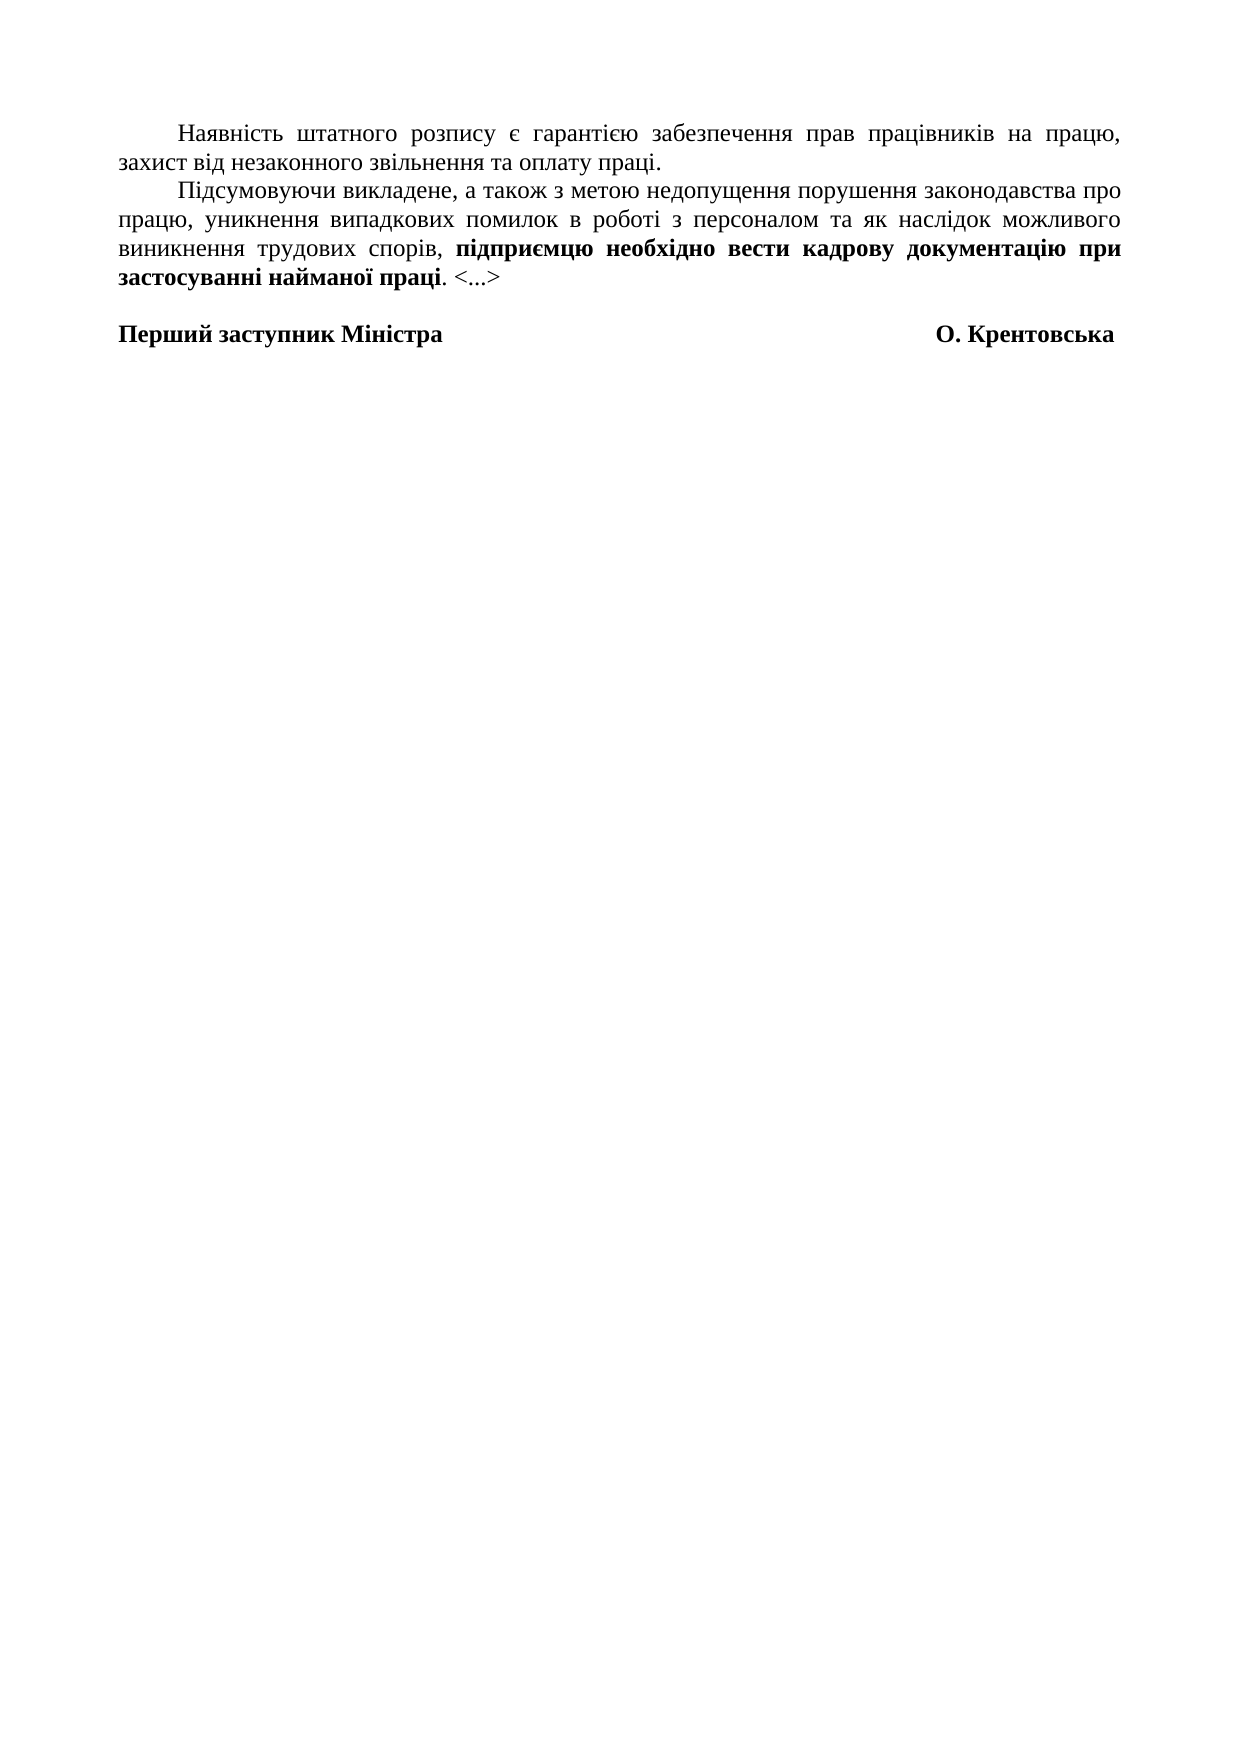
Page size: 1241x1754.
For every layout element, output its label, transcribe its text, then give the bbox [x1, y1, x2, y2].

text Наявність штатного розпису є гарантією забезпечення прав працівників на працю, захист від незаконного звільнення та оплату праці. [118, 118, 1122, 176]
table_header Перший заступник Міністра [118, 319, 620, 348]
text Підсумовуючи викладене, а також з метою недопущення порушення законодавства про працю, уникнення випадкових помилок в роботі з персоналом та як наслідок можливого виникнення трудових спорів, підприємцю необхідно вести кадрову документацію при застосуванні найманої праці. <...> [118, 176, 1122, 291]
table_header О. Крентовська [620, 319, 1122, 348]
